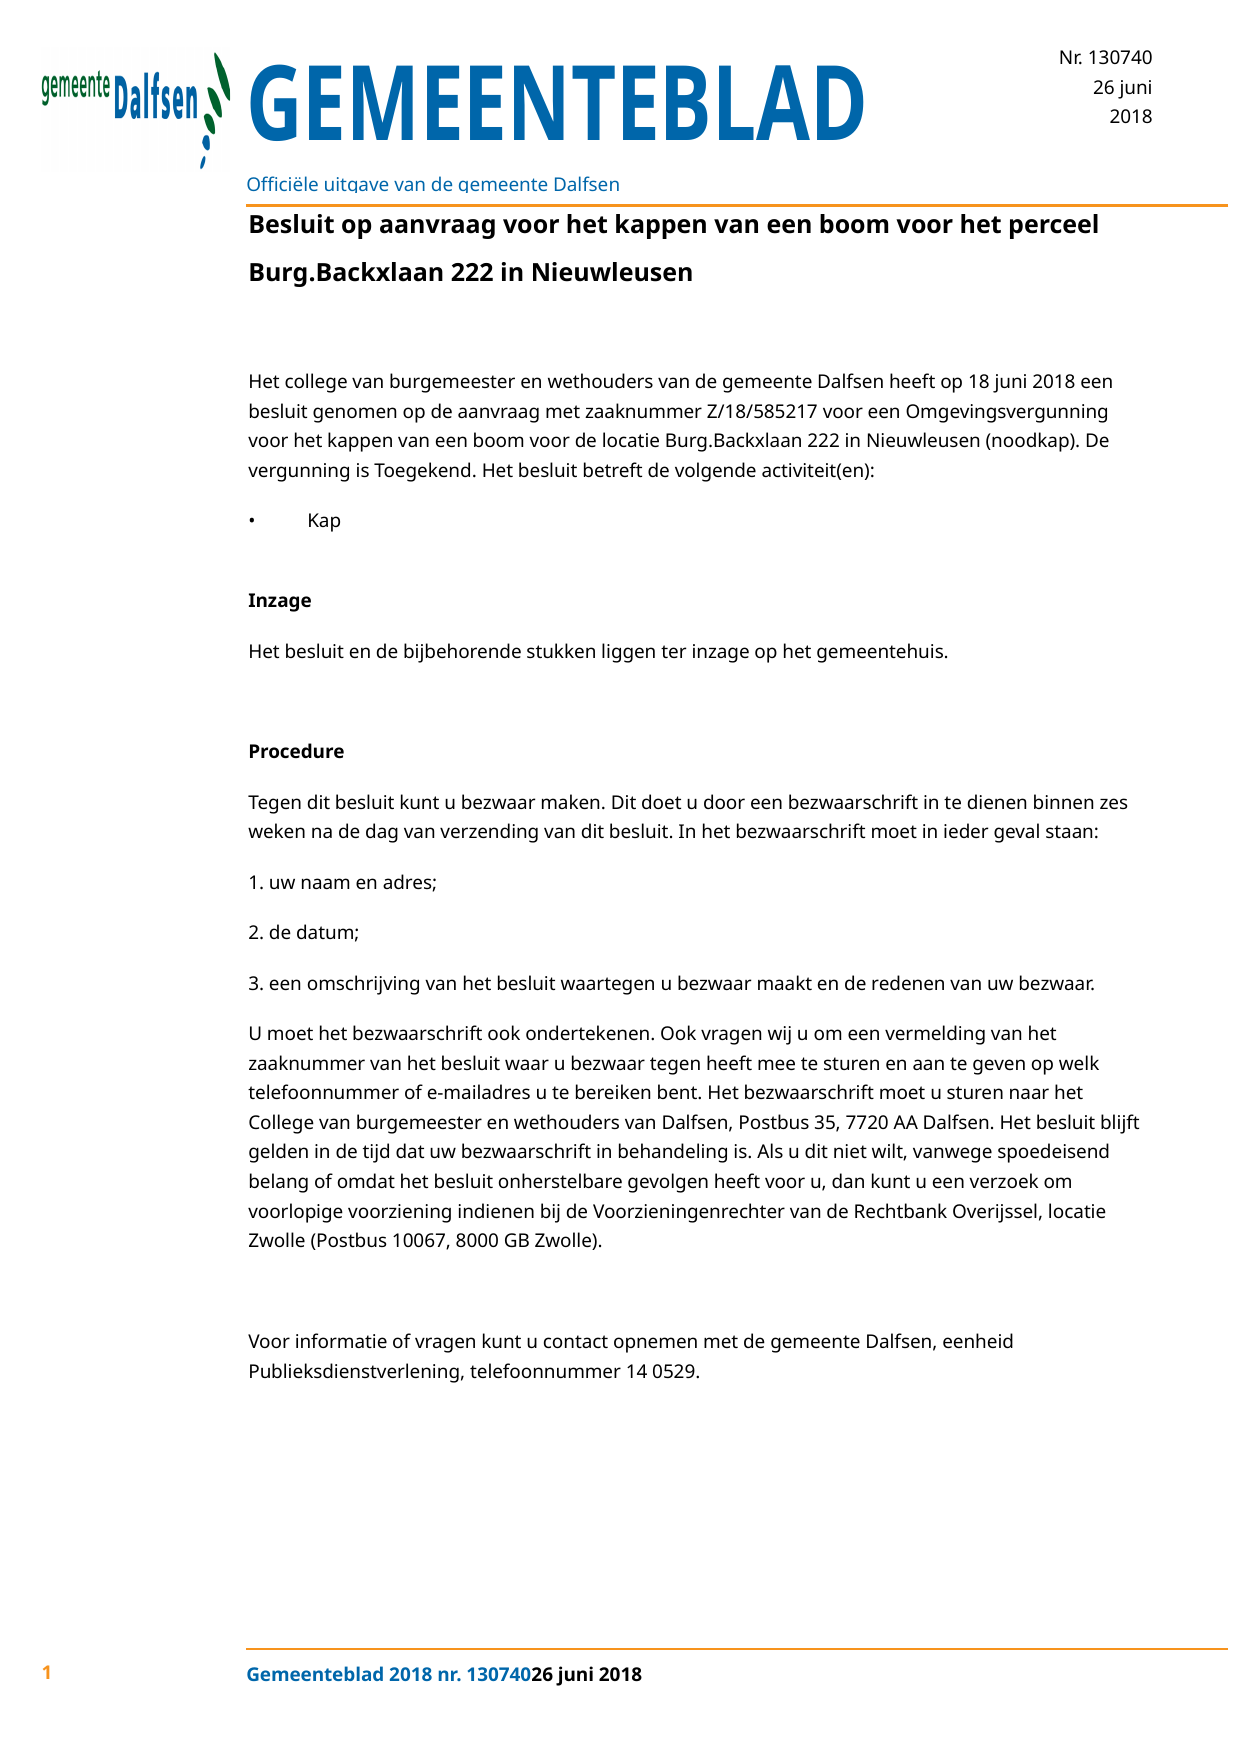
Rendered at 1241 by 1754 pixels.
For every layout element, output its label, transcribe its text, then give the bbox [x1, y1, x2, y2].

text Het besluit en de bijbehorende stukken liggen ter inzage op het gemeentehuis. [248, 638, 1152, 664]
text 1. uw naam en adres; [248, 869, 1152, 895]
text Procedure [248, 739, 1152, 764]
text U moet het bezwaarschrift ook ondertekenen. Ook vragen wij u om een vermelding van het zaaknummer van het besluit waar u bezwaar tegen heeft mee te sturen en aan te geven op welk telefoonnummer of e-mailadres u te bereiken bent. Het bezwaarschrift moet u sturen naar het College van burgemeester en wethouders van Dalfsen, Postbus 35, 7720 AA Dalfsen. Het besluit blijft gelden in de tijd dat uw bezwaarschrift in behandeling is. Als u dit niet wilt, vanwege spoedeisend belang of omdat het besluit onherstelbare gevolgen heeft voor u, dan kunt u een verzoek om voorlopige voorziening indienen bij de Voorzieningenrechter van de Rechtbank Overijssel, locatie Zwolle (Postbus 10067, 8000 GB Zwolle). [248, 1020, 1152, 1253]
text Voor informatie of vragen kunt u contact opnemen met de gemeente Dalfsen, eenheid Publieksdienstverlening, telefoonnummer 14 0529. [248, 1328, 1152, 1384]
text Het college van burgemeester en wethouders van de gemeente Dalfsen heeft op 18 juni 2018 een besluit genomen op de aanvraag met zaaknummer Z/18/585217 voor een Omgevingsvergunning voor het kappen van een boom voor de locatie Burg.Backxlaan 222 in Nieuwleusen (noodkap). De vergunning is Toegekend. Het besluit betreft de volgende activiteit(en): [248, 368, 1152, 483]
text 2. de datum; [248, 919, 1152, 945]
text 3. een omschrijving van het besluit waartegen u bezwaar maakt en de redenen van uw bezwaar. [248, 970, 1152, 996]
list Kap [248, 507, 1152, 533]
text Tegen dit besluit kunt u bezwaar maken. Dit doet u door een bezwaarschrift in te dienen binnen zes weken na de dag van verzending van dit besluit. In het bezwaarschrift moet in ieder geval staan: [248, 789, 1152, 844]
picture [41, 47, 231, 172]
text Besluit op aanvraag voor het kappen van een boom voor het perceel Burg.Backxlaan 222 in Nieuwleusen [248, 207, 1152, 288]
text Inzage [248, 587, 1152, 613]
